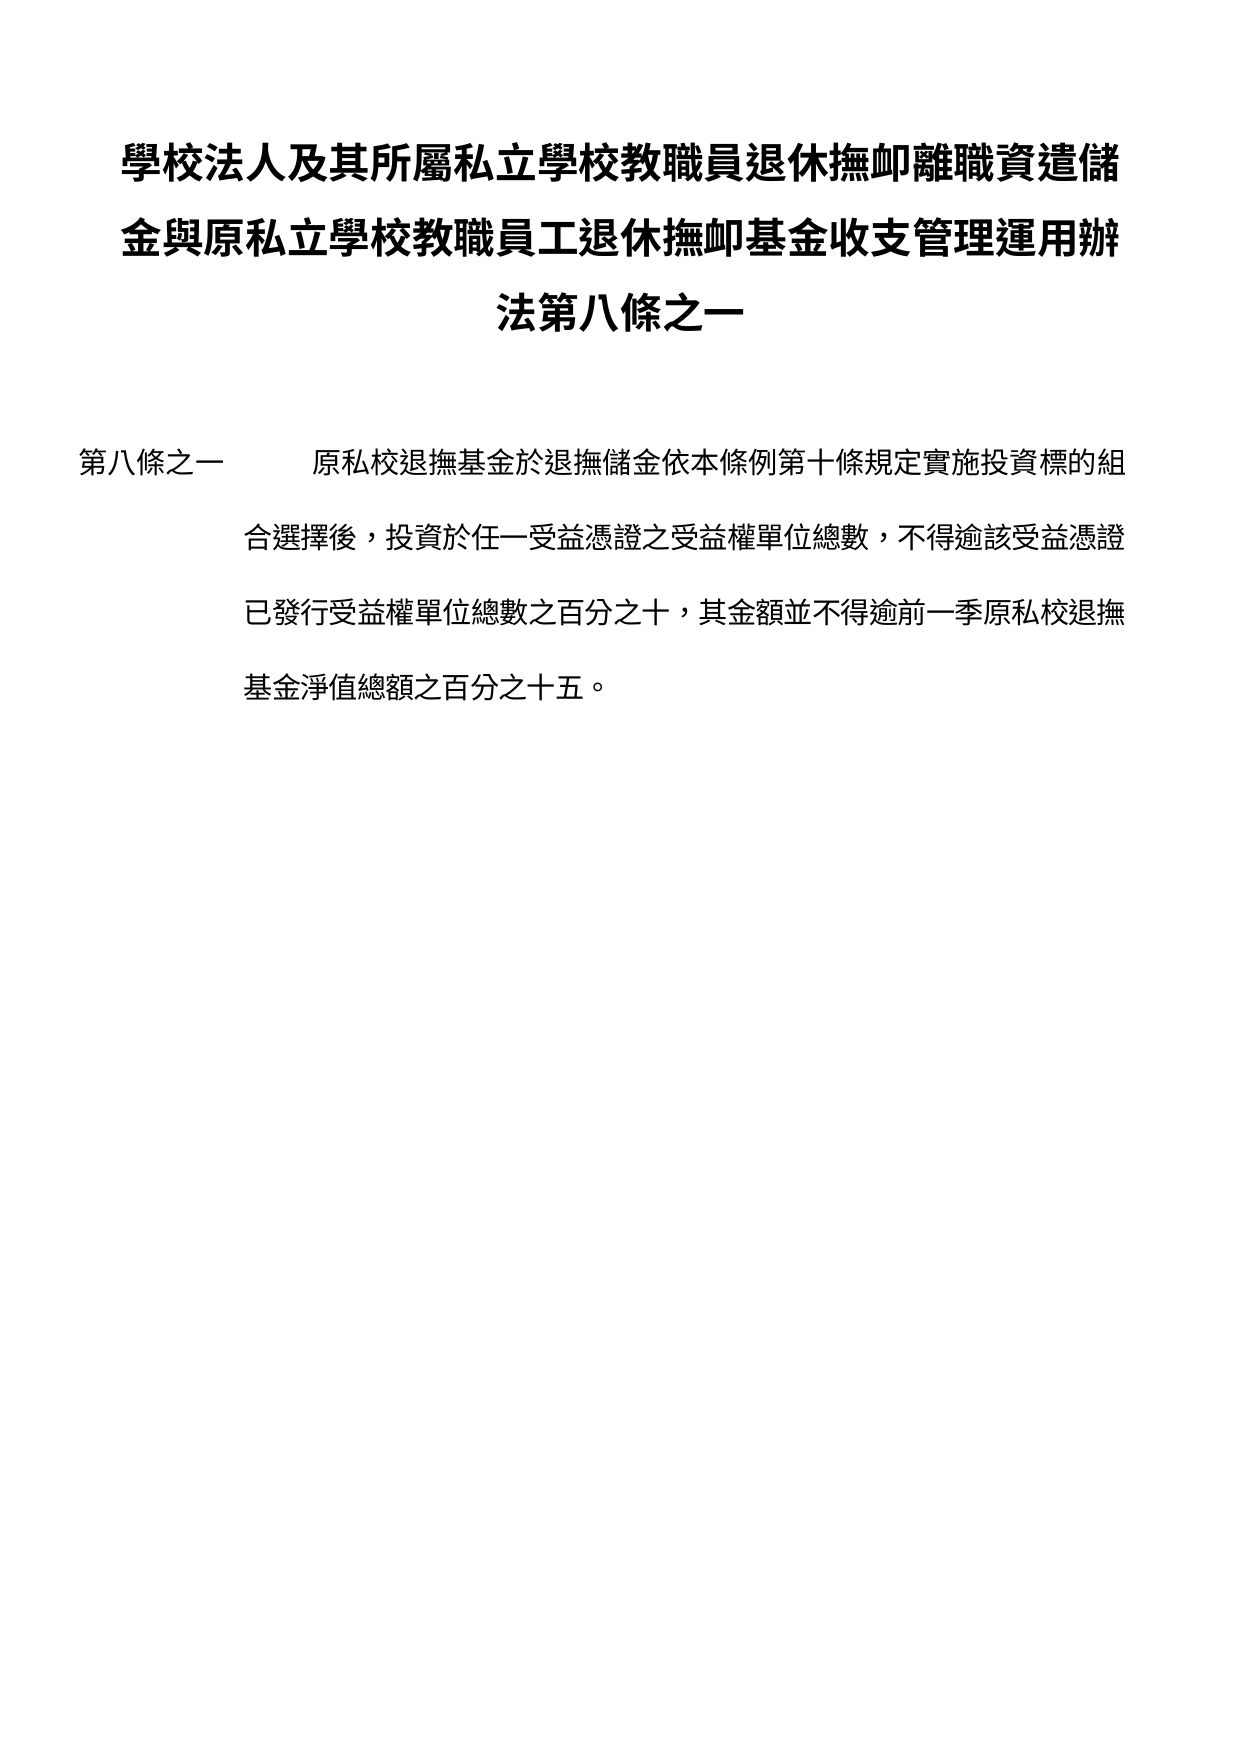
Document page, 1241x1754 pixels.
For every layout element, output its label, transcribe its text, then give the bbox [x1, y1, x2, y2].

text 第八條之一 原私校退撫基金於退撫儲金依本條例第十條規定實施投資標的組合選擇後，投資於任一受益憑證之受益權單位總數，不得逾該受益憑證已發行受益權單位總數之百分之十，其金額並不得逾前一季原私校退撫基金淨值總額之百分之十五。 [78, 423, 1128, 723]
text 學校法人及其所屬私立學校教職員退休撫卹離職資遣儲金與原私立學校教職員工退休撫卹基金收支管理運用辦法第八條之一 [112, 123, 1128, 348]
